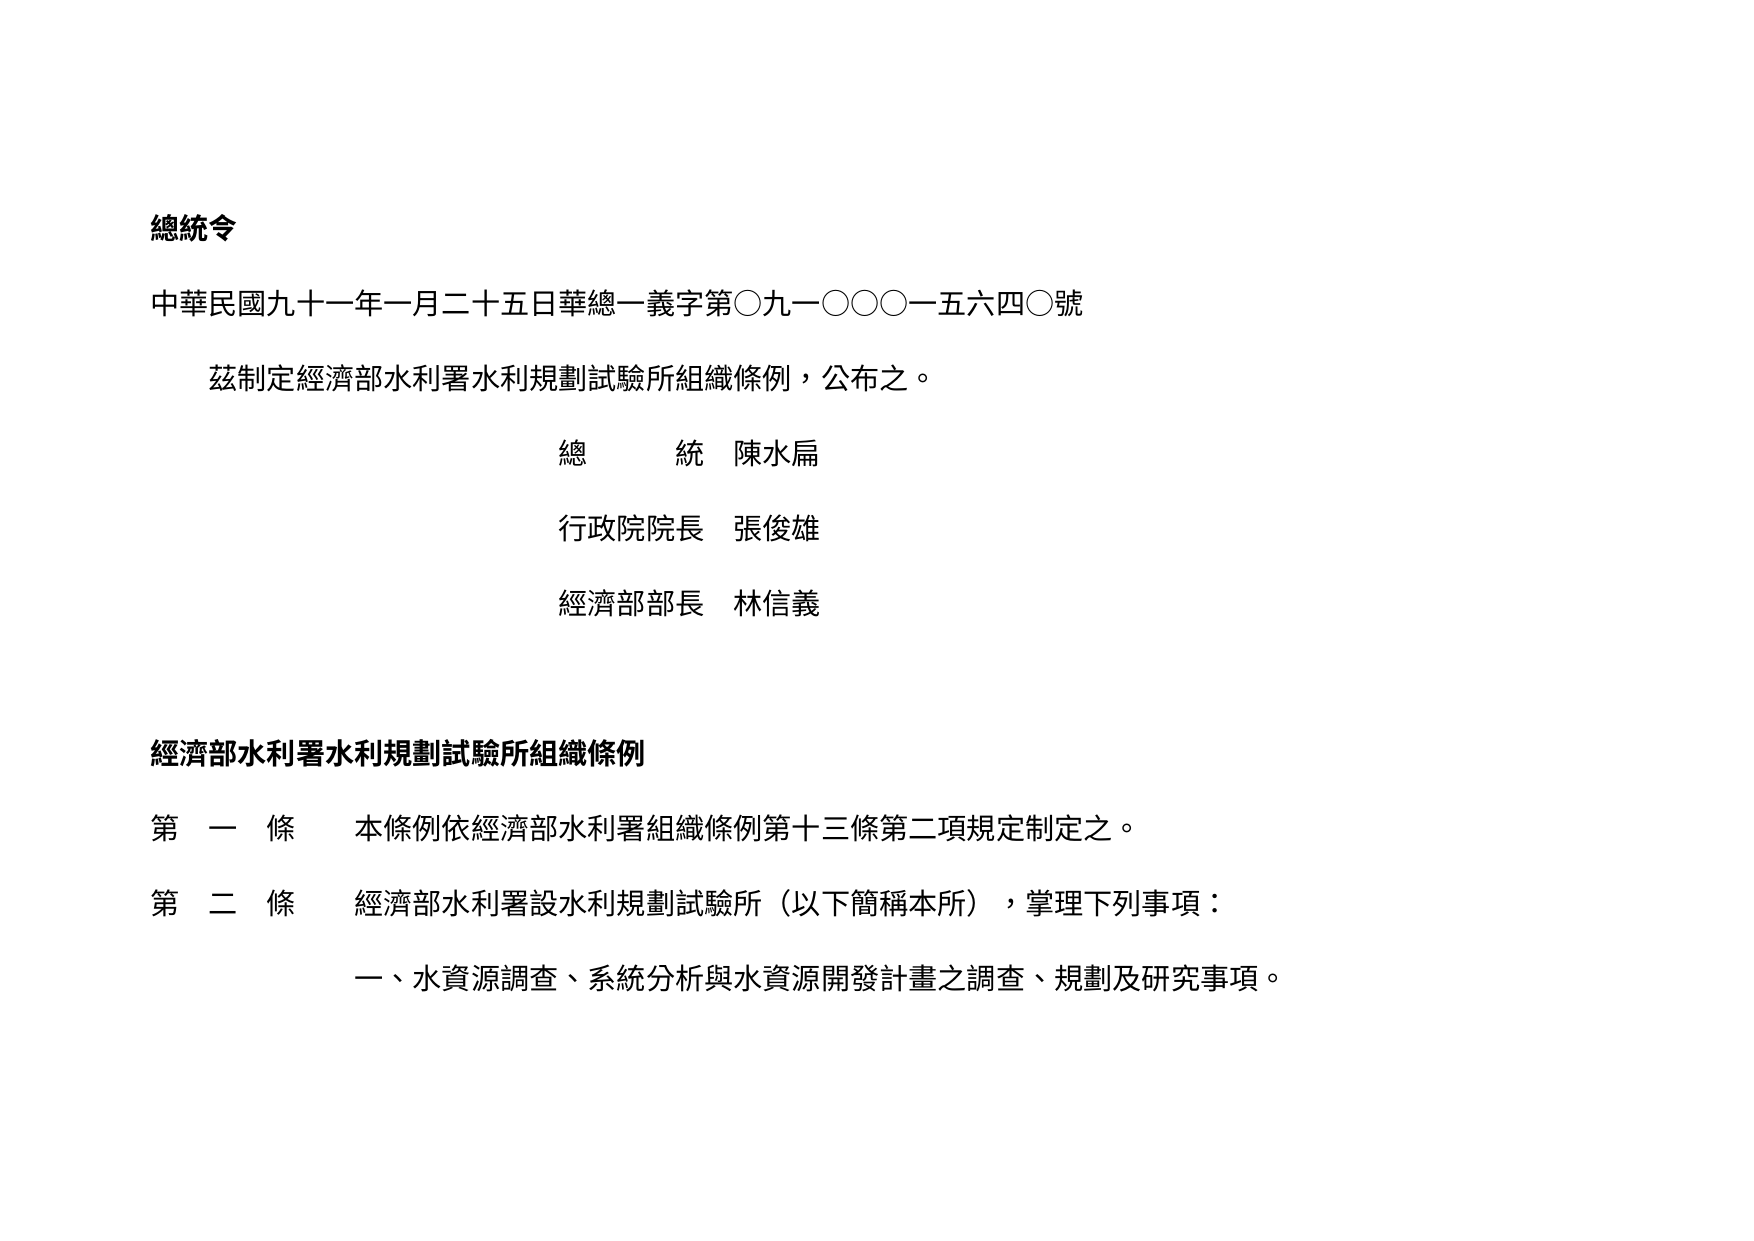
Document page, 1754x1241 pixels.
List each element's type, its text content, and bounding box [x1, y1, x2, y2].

text 茲制定經濟部水利署水利規劃試驗所組織條例，公布之。 [150, 339, 1604, 414]
text 經濟部水利署水利規劃試驗所組織條例 [150, 714, 1604, 789]
text 中華民國九十一年一月二十五日華總一義字第○九一○○○一五六四○號 [150, 264, 1604, 339]
text 第 二 條 經濟部水利署設水利規劃試驗所（以下簡稱本所），掌理下列事項： [150, 864, 1604, 939]
text 第 一 條 本條例依經濟部水利署組織條例第十三條第二項規定制定之。 [150, 789, 1604, 864]
text 總 統 陳水扁 行政院院長 張俊雄 經濟部部長 林信義 [150, 414, 1604, 639]
text 一、水資源調查、系統分析與水資源開發計畫之調查、規劃及研究事項。 [150, 939, 1604, 1014]
text 總統令 [150, 189, 1604, 264]
